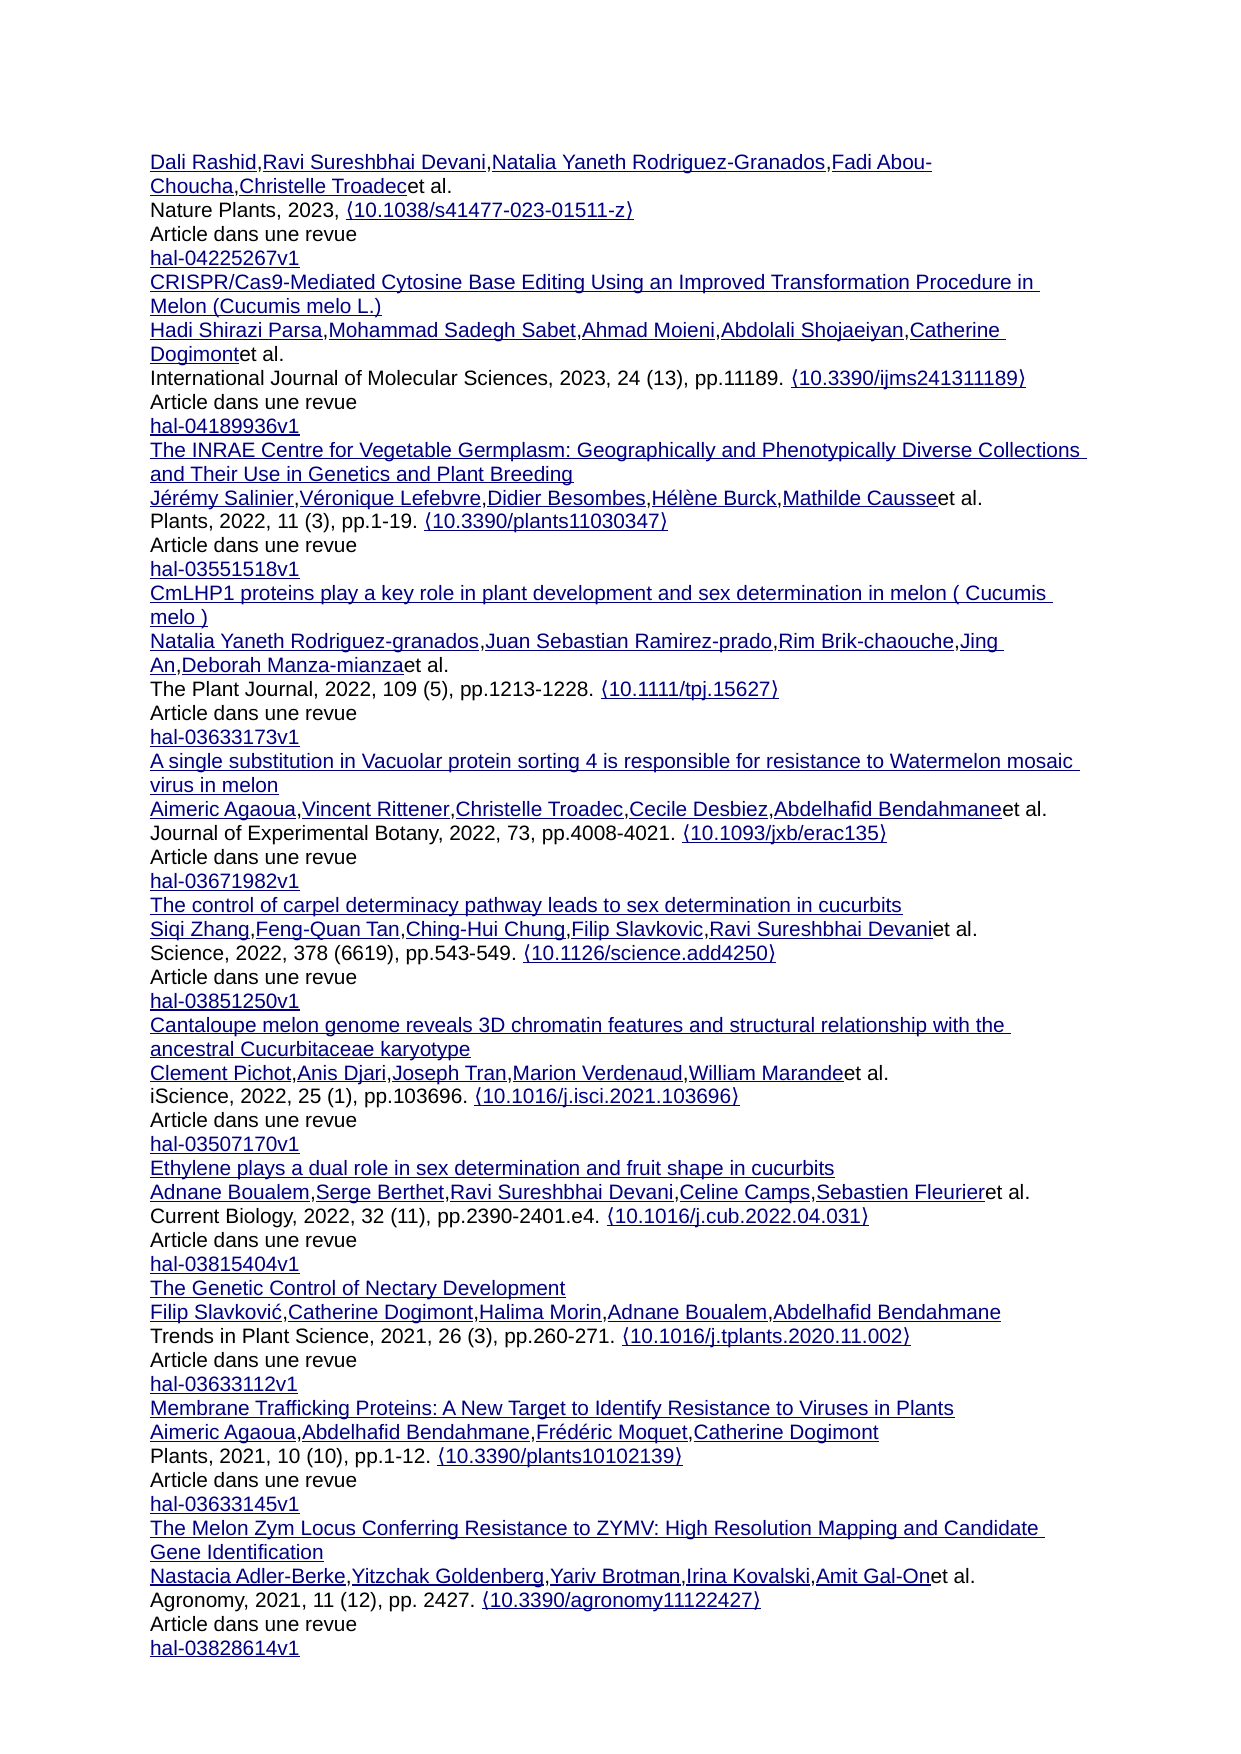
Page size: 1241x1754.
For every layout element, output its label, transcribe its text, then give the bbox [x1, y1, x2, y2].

table_cell Cantaloupe melon genome reveals 3D chromatin features and structural relationship with the ancestral Cucurbitaceae karyotype Clement Pichot,Anis Djari,Joseph Tran,Marion Verdenaud,William Marandeet al. iScience, 2022, 25 (1), pp.103696. ⟨10.1016/j.isci.2021.103696⟩ Article dans une revue hal-03507170v1 [150, 1013, 1090, 1156]
table_cell The INRAE Centre for Vegetable Germplasm: Geographically and Phenotypically Diverse Collections and Their Use in Genetics and Plant Breeding Jérémy Salinier,Véronique Lefebvre,Didier Besombes,Hélène Burck,Mathilde Causseet al. Plants, 2022, 11 (3), pp.1-19. ⟨10.3390/plants11030347⟩ Article dans une revue hal-03551518v1 [150, 438, 1090, 581]
table_cell A single substitution in Vacuolar protein sorting 4 is responsible for resistance to Watermelon mosaic virus in melon Aimeric Agaoua,Vincent Rittener,Christelle Troadec,Cecile Desbiez,Abdelhafid Bendahmaneet al. Journal of Experimental Botany, 2022, 73, pp.4008-4021. ⟨10.1093/jxb/erac135⟩ Article dans une revue hal-03671982v1 [150, 749, 1090, 893]
table_cell CmLHP1 proteins play a key role in plant development and sex determination in melon ( Cucumis melo ) Natalia Yaneth Rodriguez‐granados,Juan Sebastian Ramirez‐prado,Rim Brik‐chaouche,Jing An,Deborah Manza‐mianzaet al. The Plant Journal, 2022, 109 (5), pp.1213-1228. ⟨10.1111/tpj.15627⟩ Article dans une revue hal-03633173v1 [150, 581, 1090, 749]
table_cell The Genetic Control of Nectary Development Filip Slavković,Catherine Dogimont,Halima Morin,Adnane Boualem,Abdelhafid Bendahmane Trends in Plant Science, 2021, 26 (3), pp.260-271. ⟨10.1016/j.tplants.2020.11.002⟩ Article dans une revue hal-03633112v1 [150, 1276, 1090, 1396]
table_cell CRISPR/Cas9-Mediated Cytosine Base Editing Using an Improved Transformation Procedure in Melon (Cucumis melo L.) Hadi Shirazi Parsa,Mohammad Sadegh Sabet,Ahmad Moieni,Abdolali Shojaeiyan,Catherine Dogimontet al. International Journal of Molecular Sciences, 2023, 24 (13), pp.11189. ⟨10.3390/ijms241311189⟩ Article dans une revue hal-04189936v1 [150, 270, 1090, 437]
table_cell Ethylene plays a dual role in sex determination and fruit shape in cucurbits Adnane Boualem,Serge Berthet,Ravi Sureshbhai Devani,Celine Camps,Sebastien Fleurieret al. Current Biology, 2022, 32 (11), pp.2390-2401.e4. ⟨10.1016/j.cub.2022.04.031⟩ Article dans une revue hal-03815404v1 [150, 1156, 1090, 1276]
table_cell The Melon Zym Locus Conferring Resistance to ZYMV: High Resolution Mapping and Candidate Gene Identification Nastacia Adler-Berke,Yitzchak Goldenberg,Yariv Brotman,Irina Kovalski,Amit Gal-Onet al. Agronomy, 2021, 11 (12), pp. 2427. ⟨10.3390/agronomy11122427⟩ Article dans une revue hal-03828614v1 [150, 1516, 1090, 1659]
table_cell Membrane Trafficking Proteins: A New Target to Identify Resistance to Viruses in Plants Aimeric Agaoua,Abdelhafid Bendahmane,Frédéric Moquet,Catherine Dogimont Plants, 2021, 10 (10), pp.1-12. ⟨10.3390/plants10102139⟩ Article dans une revue hal-03633145v1 [150, 1396, 1090, 1516]
table_cell Dali Rashid,Ravi Sureshbhai Devani,Natalia Yaneth Rodriguez-Granados,Fadi Abou-Choucha,Christelle Troadecet al. Nature Plants, 2023, ⟨10.1038/s41477-023-01511-z⟩ Article dans une revue hal-04225267v1 [150, 150, 1090, 270]
table_cell The control of carpel determinacy pathway leads to sex determination in cucurbits Siqi Zhang,Feng-Quan Tan,Ching-Hui Chung,Filip Slavkovic,Ravi Sureshbhai Devaniet al. Science, 2022, 378 (6619), pp.543-549. ⟨10.1126/science.add4250⟩ Article dans une revue hal-03851250v1 [150, 893, 1090, 1012]
